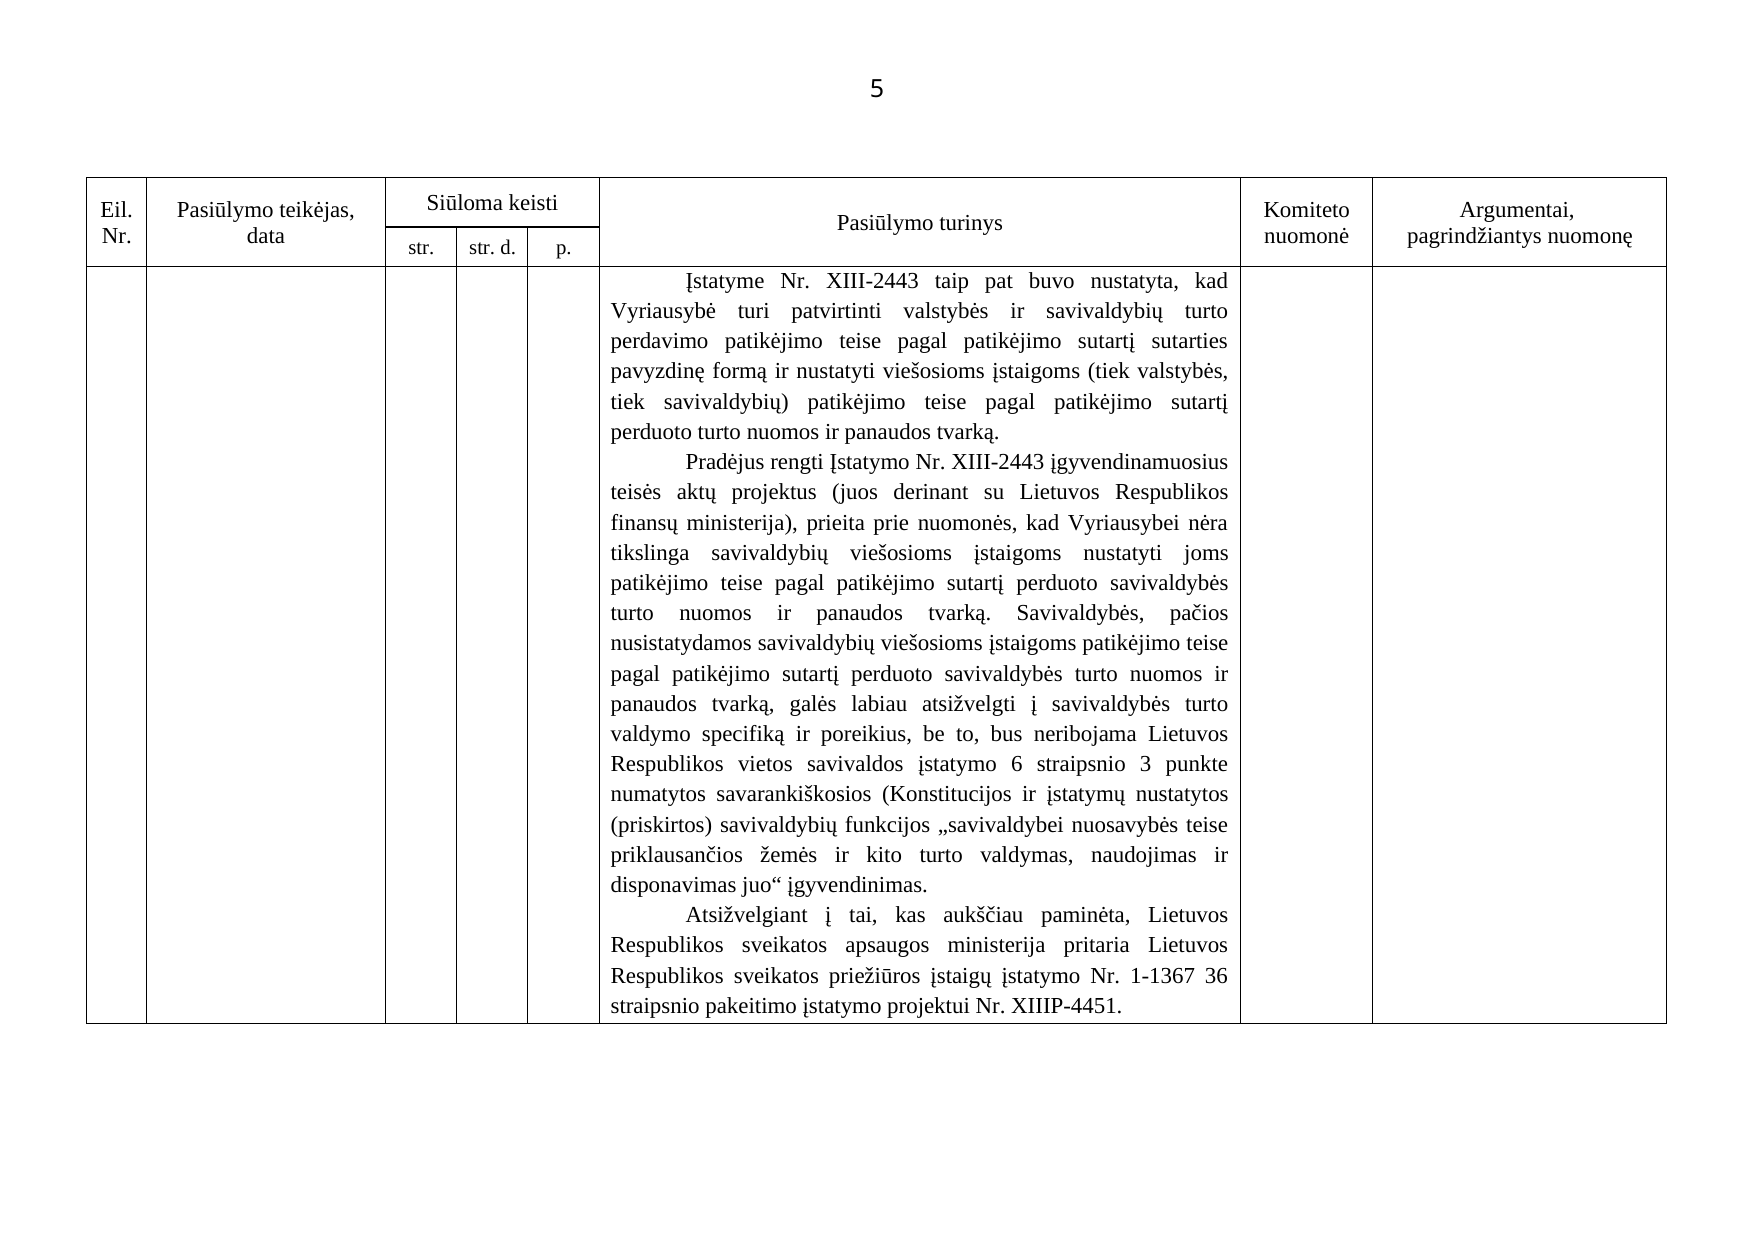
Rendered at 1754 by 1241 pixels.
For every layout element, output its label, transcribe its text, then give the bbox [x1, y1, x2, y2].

table_cell str. d. [457, 228, 527, 266]
table_cell str. [386, 228, 456, 266]
table_cell [386, 267, 456, 1022]
table_header Eil. Nr. [87, 178, 146, 266]
table_header Komiteto nuomonė [1241, 178, 1372, 266]
table_header Pasiūlymo turinys [600, 178, 1240, 266]
table_cell [457, 267, 527, 1022]
table_header Pasiūlymo teikėjas, data [147, 178, 385, 266]
table_header Argumentai, pagrindžiantys nuomonę [1373, 178, 1666, 266]
table_cell [1241, 267, 1372, 1022]
table_cell Įstatyme Nr. XIII-2443 taip pat buvo nustatyta, kad Vyriausybė turi patvirtinti valstybės ir savivaldybių turto perdavimo patikėjimo teise pagal patikėjimo sutartį sutarties pavyzdinę formą ir nustatyti viešosioms įstaigoms (tiek valstybės, tiek savivaldybių) patikėjimo teise pagal patikėjimo sutartį perduoto turto nuomos ir panaudos tvarką. Pradėjus rengti Įstatymo Nr. XIII-2443 įgyvendinamuosius teisės aktų projektus (juos derinant su Lietuvos Respublikos finansų ministerija), prieita prie nuomonės, kad Vyriausybei nėra tikslinga savivaldybių viešosioms įstaigoms nustatyti joms patikėjimo teise pagal patikėjimo sutartį perduoto savivaldybės turto nuomos ir panaudos tvarką. Savivaldybės, pačios nusistatydamos savivaldybių viešosioms įstaigoms patikėjimo teise pagal patikėjimo sutartį perduoto savivaldybės turto nuomos ir panaudos tvarką, galės labiau atsižvelgti į savivaldybės turto valdymo specifiką ir poreikius, be to, bus neribojama Lietuvos Respublikos vietos savivaldos įstatymo 6 straipsnio 3 punkte numatytos savarankiškosios (Konstitucijos ir įstatymų nustatytos (priskirtos) savivaldybių funkcijos „savivaldybei nuosavybės teise priklausančios žemės ir kito turto valdymas, naudojimas ir disponavimas juo“ įgyvendinimas. Atsižvelgiant į tai, kas aukščiau paminėta, Lietuvos Respublikos sveikatos apsaugos ministerija pritaria Lietuvos Respublikos sveikatos priežiūros įstaigų įstatymo Nr. 1-1367 36 straipsnio pakeitimo įstatymo projektui Nr. XIIIP-4451. [600, 267, 1240, 1022]
table_cell [87, 267, 146, 1022]
table_cell p. [528, 228, 599, 266]
table_cell [528, 267, 599, 1022]
table_header Siūloma keisti [386, 178, 599, 226]
table_cell [1373, 267, 1666, 1022]
table_cell [147, 267, 385, 1022]
